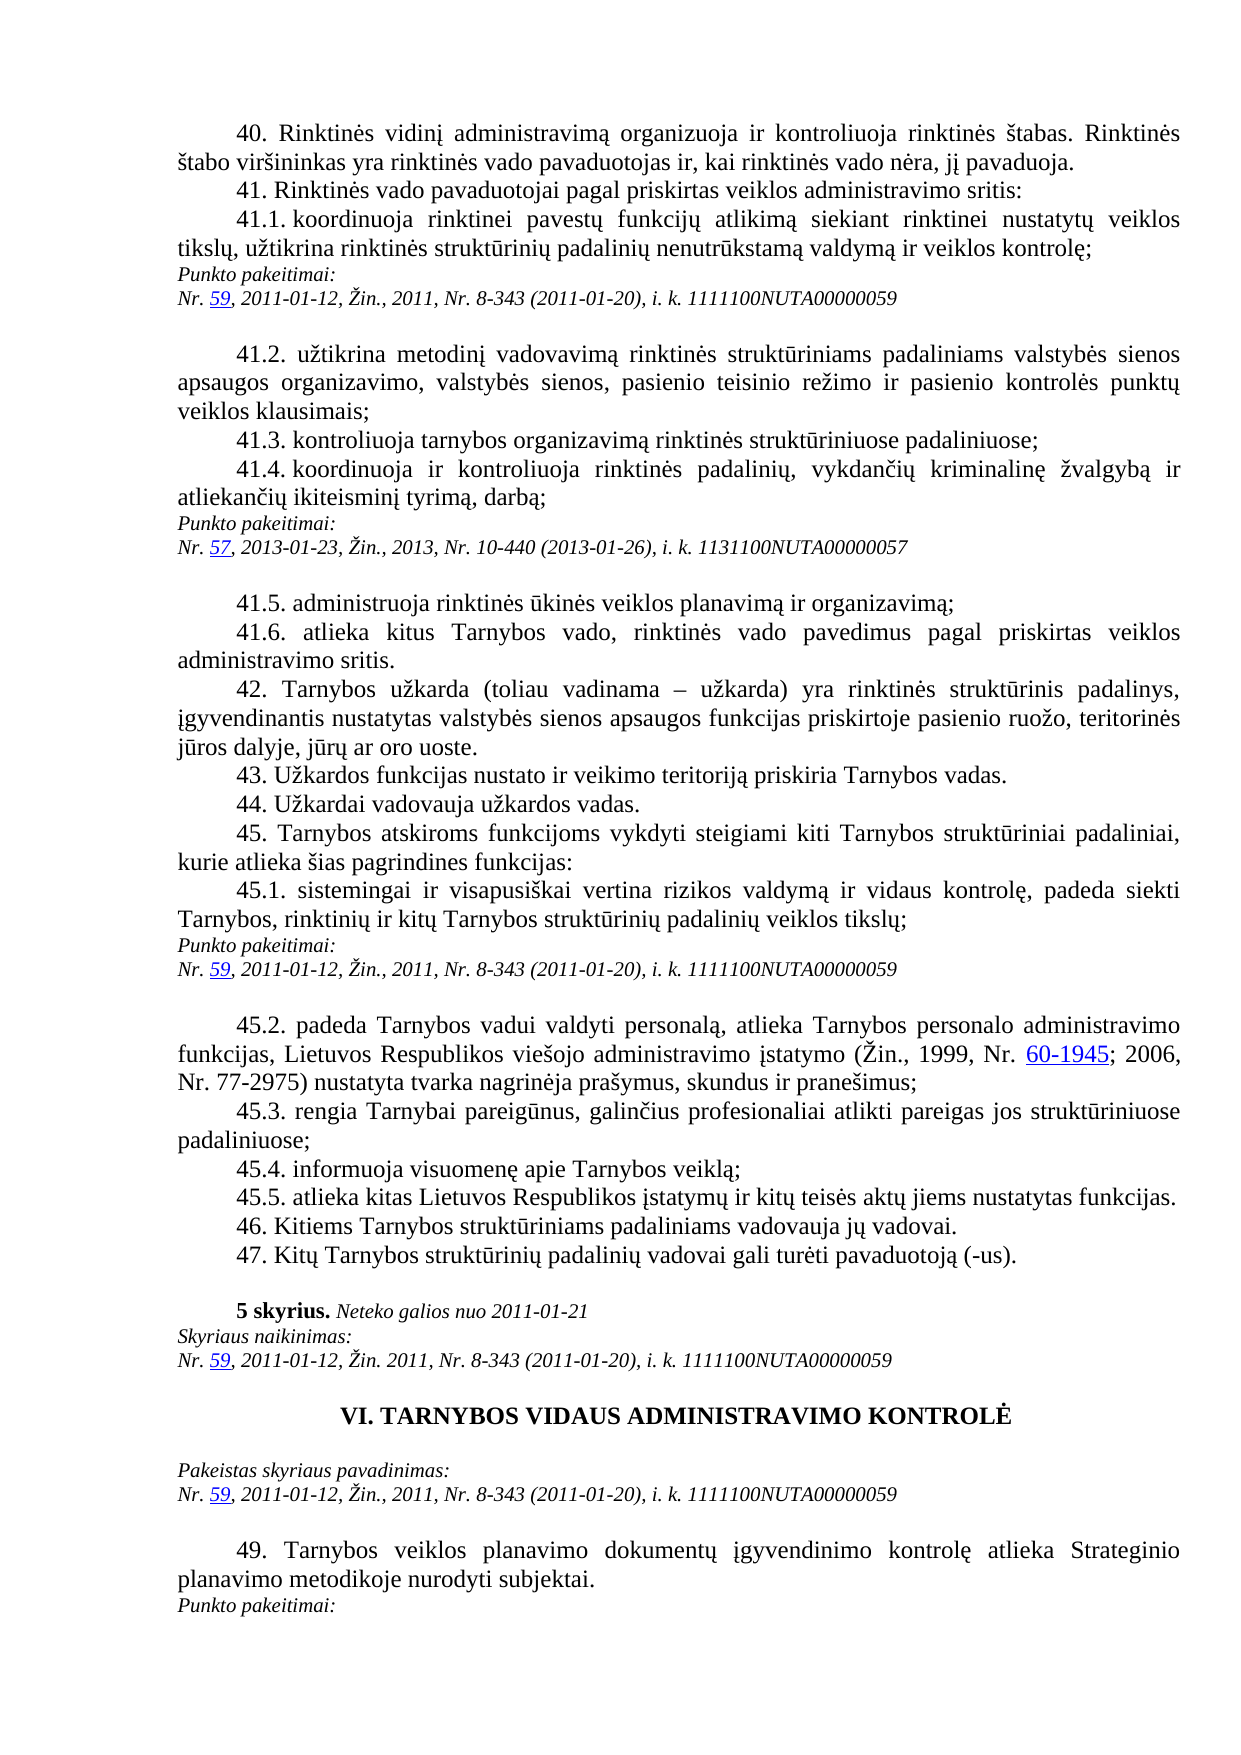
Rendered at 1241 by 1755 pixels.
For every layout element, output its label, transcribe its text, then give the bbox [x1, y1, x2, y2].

text 44. Užkardai vadovauja užkardos vadas. [177, 789, 1181, 818]
text Punkto pakeitimai: [177, 511, 1181, 535]
text VI. TARNYBOS VIDAUS ADMINISTRAVIMO KONTROLĖ [177, 1401, 1181, 1429]
text 47. Kitų Tarnybos struktūrinių padalinių vadovai gali turėti pavaduotoją (-us). [177, 1240, 1181, 1269]
text 41.2. užtikrina metodinį vadovavimą rinktinės struktūriniams padaliniams valstybės sienos apsaugos organizavimo, valstybės sienos, pasienio teisinio režimo ir pasienio kontrolės punktų veiklos klausimais; [177, 339, 1181, 425]
text 41.1. koordinuoja rinktinei pavestų funkcijų atlikimą siekiant rinktinei nustatytų veiklos tikslų, užtikrina rinktinės struktūrinių padalinių nenutrūkstamą valdymą ir veiklos kontrolę; [177, 204, 1181, 262]
text Skyriaus naikinimas: [177, 1324, 1181, 1348]
text 42. Tarnybos užkarda (toliau vadinama – užkarda) yra rinktinės struktūrinis padalinys, įgyvendinantis nustatytas valstybės sienos apsaugos funkcijas priskirtoje pasienio ruožo, teritorinės jūros dalyje, jūrų ar oro uoste. [177, 674, 1181, 761]
text 5 skyrius. Neteko galios nuo 2011-01-21 [177, 1297, 1181, 1324]
text Nr. 59, 2011-01-12, Žin., 2011, Nr. 8-343 (2011-01-20), i. k. 1111100NUTA00000059 [177, 957, 1181, 981]
text Nr. 59, 2011-01-12, Žin. 2011, Nr. 8-343 (2011-01-20), i. k. 1111100NUTA00000059 [177, 1348, 1181, 1372]
text Punkto pakeitimai: [177, 1593, 1181, 1617]
text 45.5. atlieka kitas Lietuvos Respublikos įstatymų ir kitų teisės aktų jiems nustatytas funkcijas. [177, 1182, 1181, 1211]
text Punkto pakeitimai: [177, 933, 1181, 957]
text Nr. 59, 2011-01-12, Žin., 2011, Nr. 8-343 (2011-01-20), i. k. 1111100NUTA00000059 [177, 286, 1181, 310]
text Nr. 57, 2013-01-23, Žin., 2013, Nr. 10-440 (2013-01-26), i. k. 1131100NUTA00000057 [177, 535, 1181, 559]
text Nr. 59, 2011-01-12, Žin., 2011, Nr. 8-343 (2011-01-20), i. k. 1111100NUTA00000059 [177, 1482, 1181, 1506]
text 40. Rinktinės vidinį administravimą organizuoja ir kontroliuoja rinktinės štabas. Rinktinės štabo viršininkas yra rinktinės vado pavaduotojas ir, kai rinktinės vado nėra, jį pavaduoja. [177, 118, 1181, 176]
text 41. Rinktinės vado pavaduotojai pagal priskirtas veiklos administravimo sritis: [177, 176, 1181, 204]
text 41.5. administruoja rinktinės ūkinės veiklos planavimą ir organizavimą; [177, 588, 1181, 617]
text 45.3. rengia Tarnybai pareigūnus, galinčius profesionaliai atlikti pareigas jos struktūriniuose padaliniuose; [177, 1096, 1181, 1154]
text 45. Tarnybos atskiroms funkcijoms vykdyti steigiami kiti Tarnybos struktūriniai padaliniai, kurie atlieka šias pagrindines funkcijas: [177, 818, 1181, 876]
text 41.6. atlieka kitus Tarnybos vado, rinktinės vado pavedimus pagal priskirtas veiklos administravimo sritis. [177, 617, 1181, 674]
text 45.4. informuoja visuomenę apie Tarnybos veiklą; [177, 1154, 1181, 1182]
text 49. Tarnybos veiklos planavimo dokumentų įgyvendinimo kontrolę atlieka Strateginio planavimo metodikoje nurodyti subjektai. [177, 1535, 1181, 1593]
text 45.1. sistemingai ir visapusiškai vertina rizikos valdymą ir vidaus kontrolę, padeda siekti Tarnybos, rinktinių ir kitų Tarnybos struktūrinių padalinių veiklos tikslų; [177, 876, 1181, 933]
text 41.3. kontroliuoja tarnybos organizavimą rinktinės struktūriniuose padaliniuose; [177, 425, 1181, 454]
text Pakeistas skyriaus pavadinimas: [177, 1458, 1181, 1482]
text 46. Kitiems Tarnybos struktūriniams padaliniams vadovauja jų vadovai. [177, 1211, 1181, 1240]
text Punkto pakeitimai: [177, 262, 1181, 286]
text 43. Užkardos funkcijas nustato ir veikimo teritoriją priskiria Tarnybos vadas. [177, 761, 1181, 789]
text 41.4. koordinuoja ir kontroliuoja rinktinės padalinių, vykdančių kriminalinę žvalgybą ir atliekančių ikiteisminį tyrimą, darbą; [177, 454, 1181, 511]
text 45.2. padeda Tarnybos vadui valdyti personalą, atlieka Tarnybos personalo administravimo funkcijas, Lietuvos Respublikos viešojo administravimo įstatymo (Žin., 1999, Nr. 60-1945; 2006, Nr. 77-2975) nustatyta tvarka nagrinėja prašymus, skundus ir pranešimus; [177, 1010, 1181, 1096]
